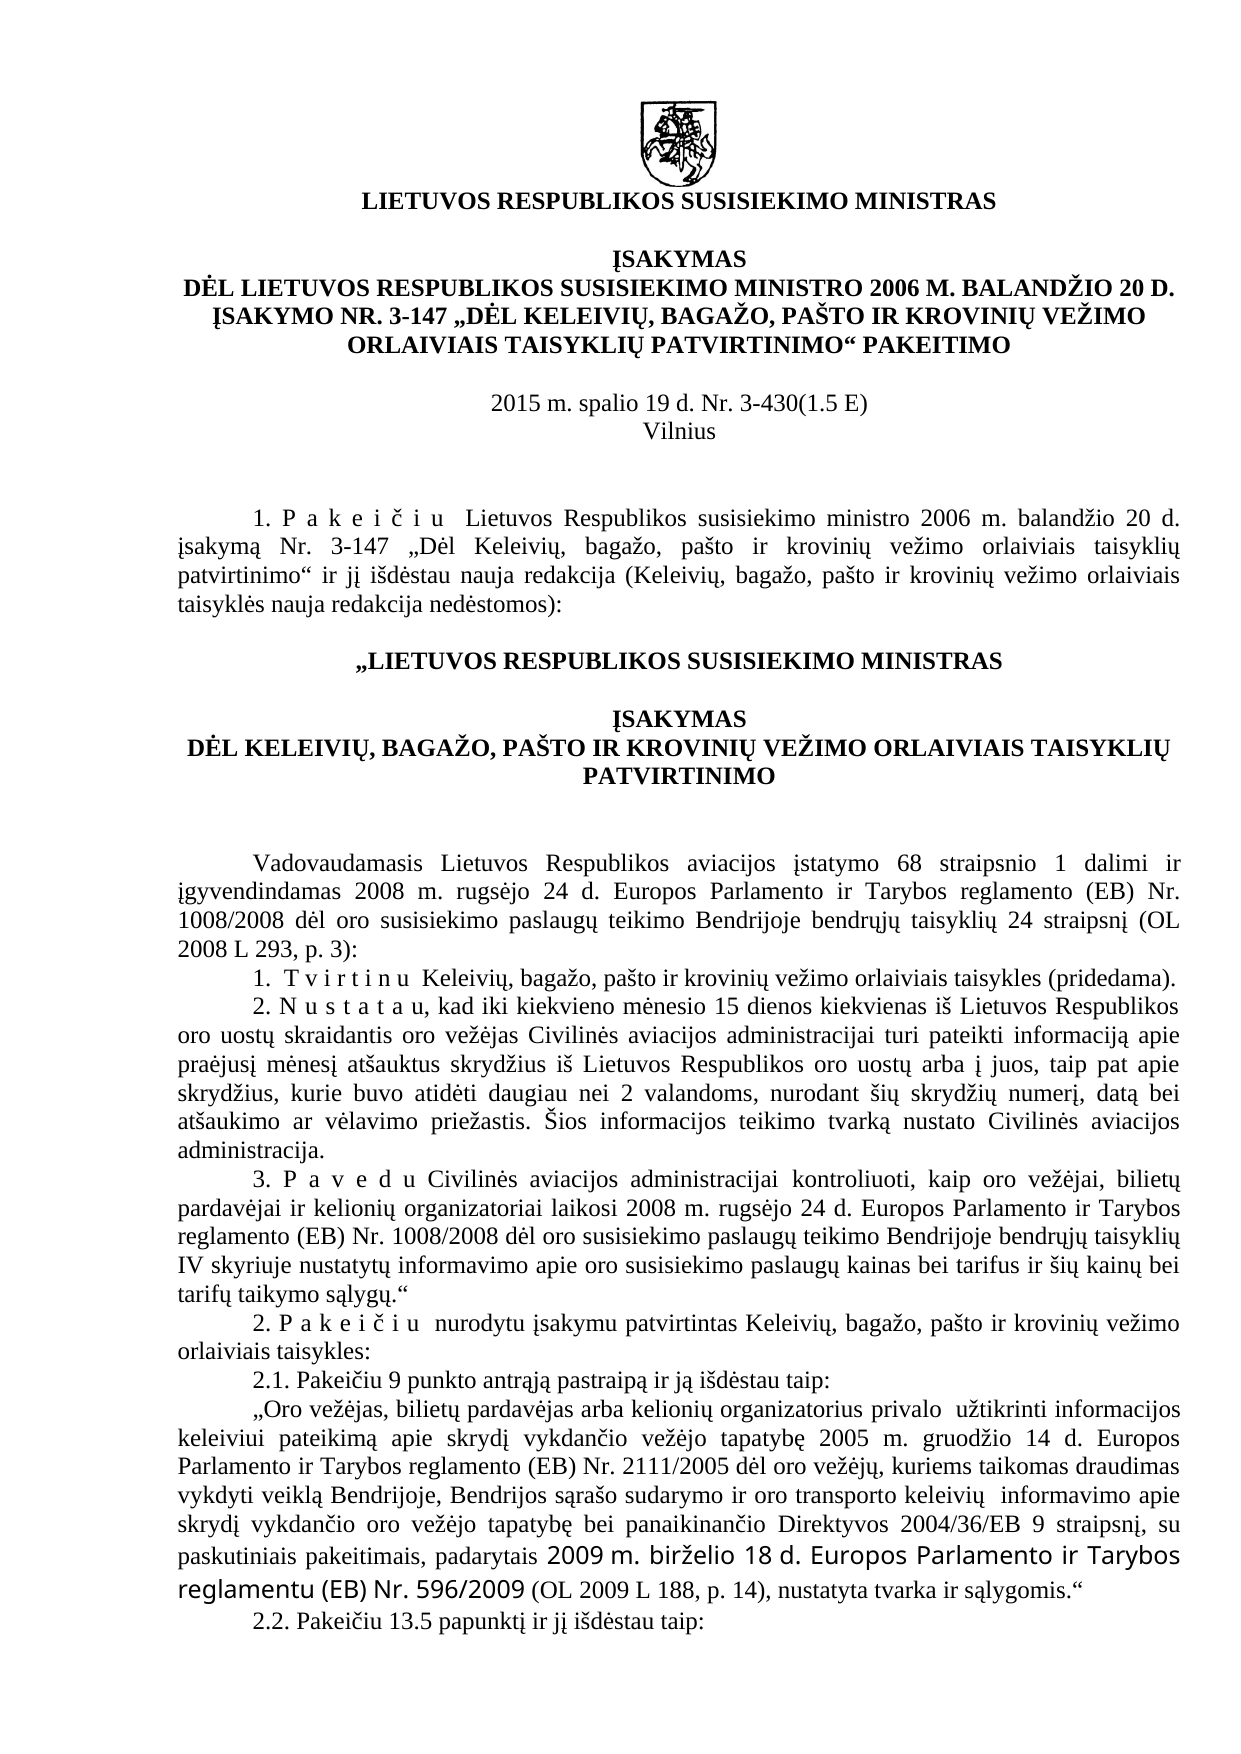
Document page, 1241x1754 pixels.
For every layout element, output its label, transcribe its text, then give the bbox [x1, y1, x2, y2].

text 2.2. Pakeičiu 13.5 papunktį ir jį išdėstau taip: [177, 1606, 1181, 1634]
text 1. P a k e i č i u Lietuvos Respublikos susisiekimo ministro 2006 m. balandžio 20 d. įsakymą Nr. 3-147 „Dėl Keleivių, bagažo, pašto ir krovinių vežimo orlaiviais taisyklių patvirtinimo“ ir jį išdėstau nauja redakcija (Keleivių, bagažo, pašto ir krovinių vežimo orlaiviais taisyklės nauja redakcija nedėstomos): [177, 503, 1181, 618]
text „LIETUVOS RESPUBLIKOS SUSISIEKIMO MINISTRAS [177, 646, 1181, 675]
text DĖL LIETUVOS RESPUBLIKOS SUSISIEKIMO MINISTRO 2006 M. BALANDŽIO 20 D. ĮSAKYMO NR. 3-147 „DĖL KELEIVIŲ, BAGAŽO, PAŠTO IR KROVINIŲ VEŽIMO ORLAIVIAIS TAISYKLIŲ PATVIRTINIMO“ PAKEITIMO [177, 273, 1181, 359]
text 2. P a k e i č i u nurodytu įsakymu patvirtintas Keleivių, bagažo, pašto ir krovinių vežimo orlaiviais taisykles: [177, 1308, 1181, 1365]
text Vadovaudamasis Lietuvos Respublikos aviacijos įstatymo 68 straipsnio 1 dalimi ir įgyvendindamas 2008 m. rugsėjo 24 d. Europos Parlamento ir Tarybos reglamento (EB) Nr. 1008/2008 dėl oro susisiekimo paslaugų teikimo Bendrijoje bendrųjų taisyklių 24 straipsnį (OL 2008 L 293, p. 3): [177, 848, 1181, 963]
text ĮSAKYMAS [177, 244, 1181, 273]
text 2. N u s t a t a u, kad iki kiekvieno mėnesio 15 dienos kiekvienas iš Lietuvos Respublikos oro uostų skraidantis oro vežėjas Civilinės aviacijos administracijai turi pateikti informaciją apie praėjusį mėnesį atšauktus skrydžius iš Lietuvos Respublikos oro uostų arba į juos, taip pat apie skrydžius, kurie buvo atidėti daugiau nei 2 valandoms, nurodant šių skrydžių numerį, datą bei atšaukimo ar vėlavimo priežastis. Šios informacijos teikimo tvarką nustato Civilinės aviacijos administracija. [177, 991, 1181, 1164]
text 2.1. Pakeičiu 9 punkto antrąją pastraipą ir ją išdėstau taip: [177, 1365, 1181, 1394]
text DĖL KELEIVIŲ, BAGAŽO, PAŠTO IR KROVINIŲ VEŽIMO ORLAIVIAIS TAISYKLIŲ PATVIRTINIMO [177, 733, 1181, 790]
text 3. P a v e d u Civilinės aviacijos administracijai kontroliuoti, kaip oro vežėjai, bilietų pardavėjai ir kelionių organizatoriai laikosi 2008 m. rugsėjo 24 d. Europos Parlamento ir Tarybos reglamento (EB) Nr. 1008/2008 dėl oro susisiekimo paslaugų teikimo Bendrijoje bendrųjų taisyklių IV skyriuje nustatytų informavimo apie oro susisiekimo paslaugų kainas bei tarifus ir šių kainų bei tarifų taikymo sąlygų.“ [177, 1164, 1181, 1308]
text ĮSAKYMAS [177, 704, 1181, 733]
text LIETUVOS RESPUBLIKOS SUSISIEKIMO MINISTRAS [177, 186, 1181, 215]
text „Oro vežėjas, bilietų pardavėjas arba kelionių organizatorius privalo užtikrinti informacijos keleiviui pateikimą apie skrydį vykdančio vežėjo tapatybę 2005 m. gruodžio 14 d. Europos Parlamento ir Tarybos reglamento (EB) Nr. 2111/2005 dėl oro vežėjų, kuriems taikomas draudimas vykdyti veiklą Bendrijoje, Bendrijos sąrašo sudarymo ir oro transporto keleivių informavimo apie skrydį vykdančio oro vežėjo tapatybę bei panaikinančio Direktyvos 2004/36/EB 9 straipsnį, su paskutiniais pakeitimais, padarytais 2009 m. birželio 18 d. Europos Parlamento ir Tarybos reglamentu (EB) Nr. 596/2009 (OL 2009 L 188, p. 14), nustatyta tvarka ir sąlygomis.“ [177, 1394, 1181, 1606]
text Vilnius [177, 416, 1181, 445]
text 1. T v i r t i n u Keleivių, bagažo, pašto ir krovinių vežimo orlaiviais taisykles (pridedama). [177, 963, 1181, 991]
text 2015 m. spalio 19 d. Nr. 3-430(1.5 E) [177, 388, 1181, 416]
